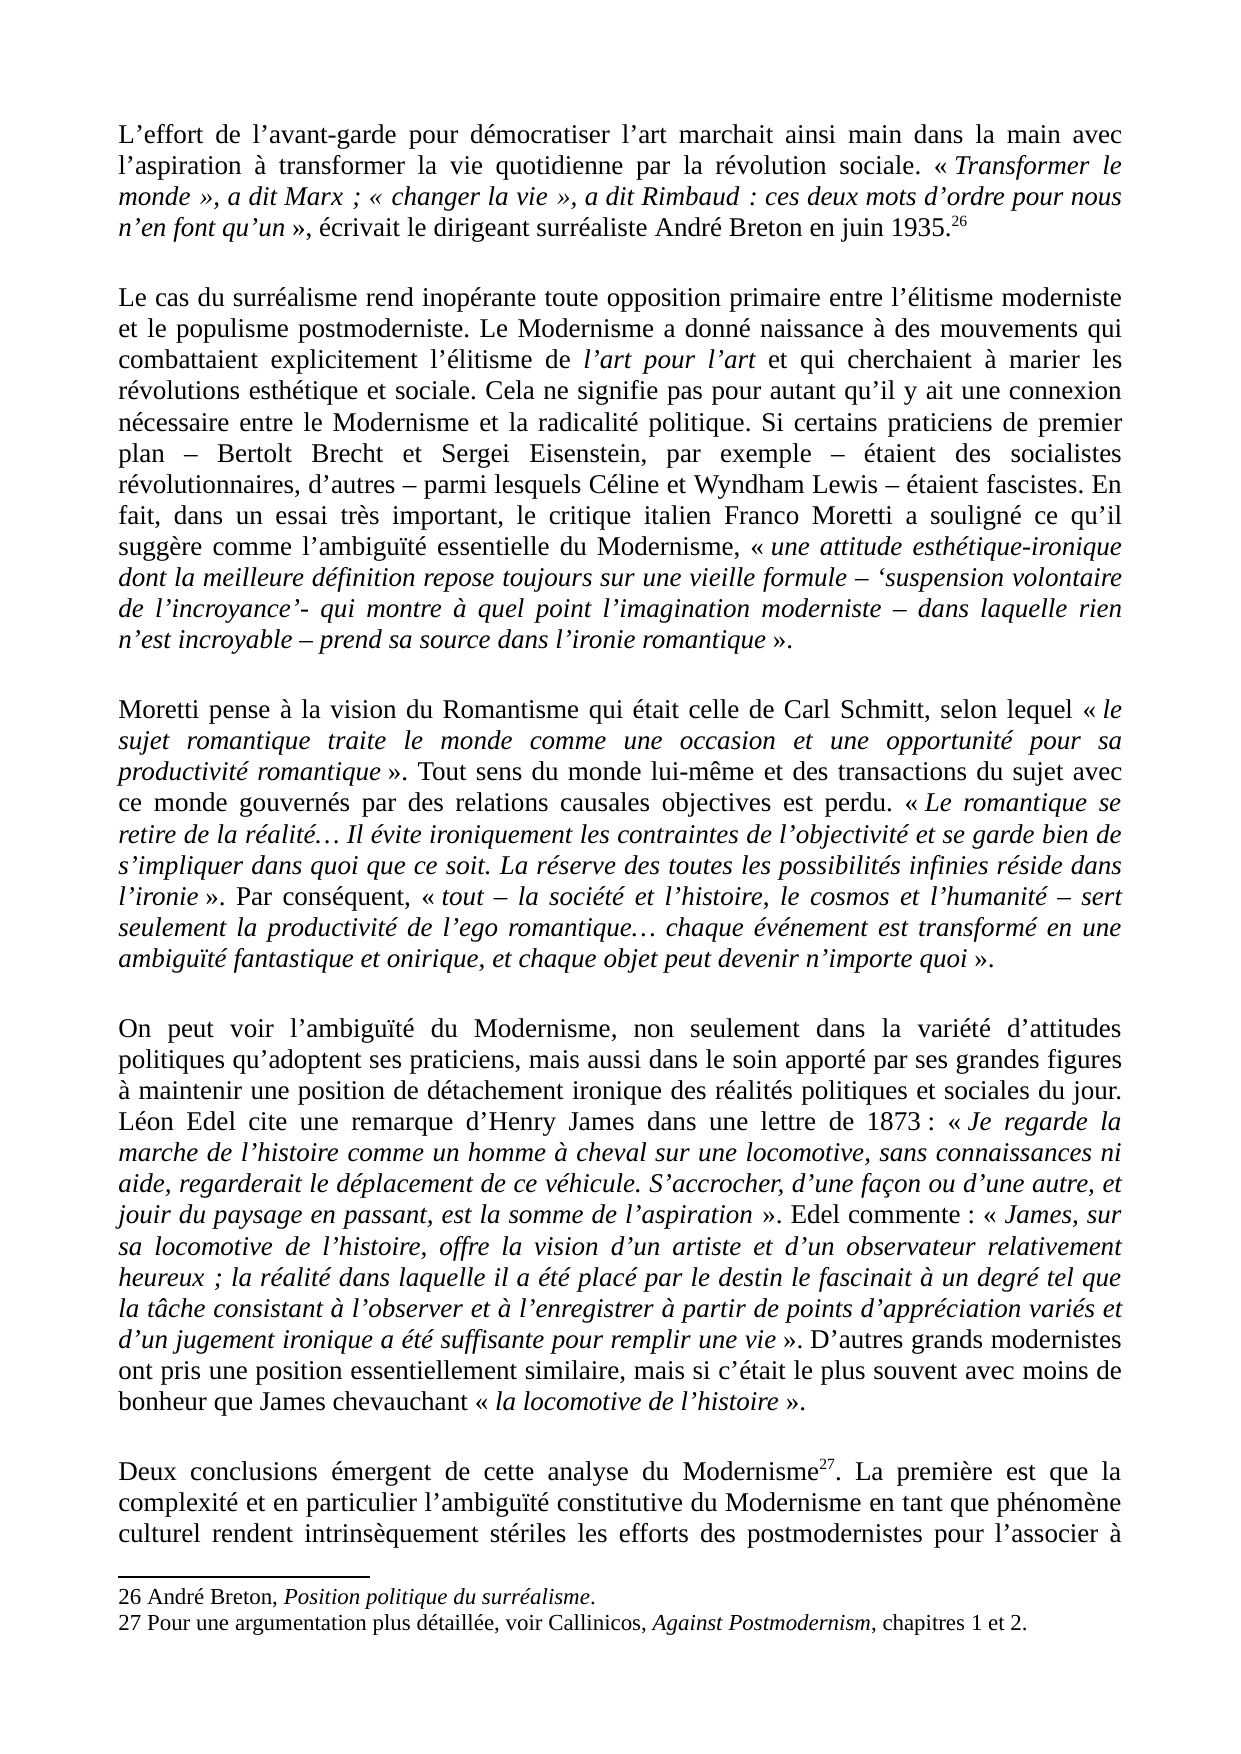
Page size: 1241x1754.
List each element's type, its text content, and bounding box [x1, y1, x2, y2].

text André Breton, Position politique du surréalisme. [118, 1583, 1122, 1609]
text Moretti pense à la vision du Romantisme qui était celle de Carl Schmitt, selon lequel « le sujet romantique traite le monde comme une occasion et une opportunité pour sa productivité romantique ». Tout sens du monde lui-même et des transactions du sujet avec ce monde gouvernés par des relations causales objectives est perdu. « Le romantique se retire de la réalité… Il évite ironiquement les contraintes de l’objectivité et se garde bien de s’impliquer dans quoi que ce soit. La réserve des toutes les possibilités infinies réside dans l’ironie ». Par conséquent, « tout – la société et l’histoire, le cosmos et l’humanité – sert seulement la productivité de l’ego romantique… chaque événement est transformé en une ambiguïté fantastique et onirique, et chaque objet peut devenir n’importe quoi ». [118, 693, 1122, 973]
text L’effort de l’avant-garde pour démocratiser l’art marchait ainsi main dans la main avec l’aspiration à transformer la vie quotidienne par la révolution sociale. « Transformer le monde », a dit Marx ; « changer la vie », a dit Rimbaud : ces deux mots d’ordre pour nous n’en font qu’un », écrivait le dirigeant surréaliste André Breton en juin 1935. [118, 118, 1122, 243]
text On peut voir l’ambiguïté du Modernisme, non seulement dans la variété d’attitudes politiques qu’adoptent ses praticiens, mais aussi dans le soin apporté par ses grandes figures à maintenir une position de détachement ironique des réalités politiques et sociales du jour. Léon Edel cite une remarque d’Henry James dans une lettre de 1873 : « Je regarde la marche de l’histoire comme un homme à cheval sur une locomotive, sans connaissances ni aide, regarderait le déplacement de ce véhicule. S’accrocher, d’une façon ou d’une autre, et jouir du paysage en passant, est la somme de l’aspiration ». Edel commente : « James, sur sa locomotive de l’histoire, offre la vision d’un artiste et d’un observateur relativement heureux ; la réalité dans laquelle il a été placé par le destin le fascinait à un degré tel que la tâche consistant à l’observer et à l’enregistrer à partir de points d’appréciation variés et d’un jugement ironique a été suffisante pour remplir une vie ». D’autres grands modernistes ont pris une position essentiellement similaire, mais si c’était le plus souvent avec moins de bonheur que James chevauchant « la locomotive de l’histoire ». [118, 1012, 1122, 1417]
text Pour une argumentation plus détaillée, voir Callinicos, Against Postmodernism, chapitres 1 et 2. [118, 1609, 1122, 1636]
text Deux conclusions émergent de cette analyse du Modernisme. La première est que la complexité et en particulier l’ambiguïté constitutive du Modernisme en tant que phénomène culturel rendent intrinsèquement stériles les efforts des postmodernistes pour l’associer à [118, 1455, 1122, 1548]
text Le cas du surréalisme rend inopérante toute opposition primaire entre l’élitisme moderniste et le populisme postmoderniste. Le Modernisme a donné naissance à des mouvements qui combattaient explicitement l’élitisme de l’art pour l’art et qui cherchaient à marier les révolutions esthétique et sociale. Cela ne signifie pas pour autant qu’il y ait une connexion nécessaire entre le Modernisme et la radicalité politique. Si certains praticiens de premier plan – Bertolt Brecht et Sergei Eisenstein, par exemple – étaient des socialistes révolutionnaires, d’autres – parmi lesquels Céline et Wyndham Lewis – étaient fascistes. En fait, dans un essai très important, le critique italien Franco Moretti a souligné ce qu’il suggère comme l’ambiguïté essentielle du Modernisme, « une attitude esthétique-ironique dont la meilleure définition repose toujours sur une vieille formule – ‘suspension volontaire de l’incroyance’- qui montre à quel point l’imagination moderniste – dans laquelle rien n’est incroyable – prend sa source dans l’ironie romantique ». [118, 281, 1122, 655]
